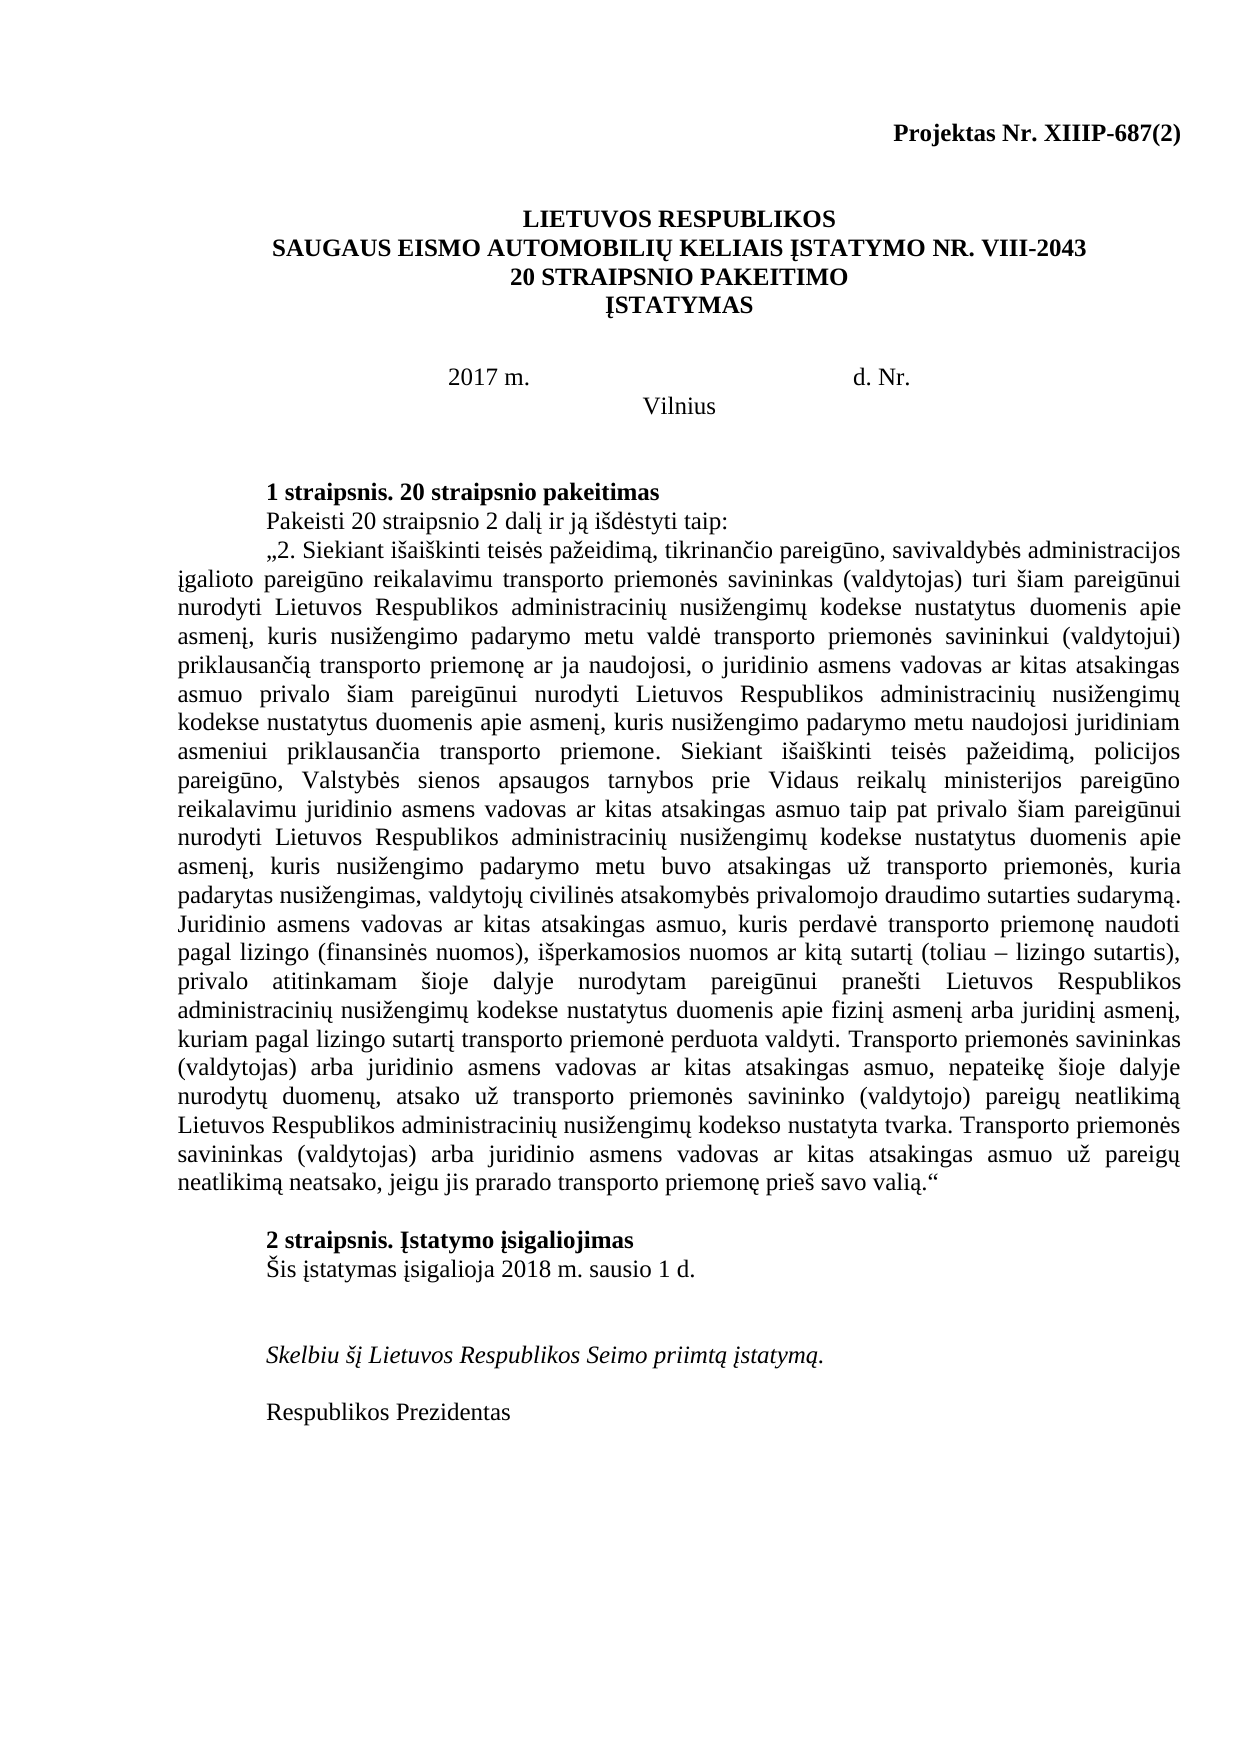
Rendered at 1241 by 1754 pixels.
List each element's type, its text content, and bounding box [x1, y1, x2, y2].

text Šis įstatymas įsigalioja 2018 m. sausio 1 d. [177, 1254, 1181, 1282]
table_header [166, 118, 508, 176]
text Skelbiu šį Lietuvos Respublikos Seimo priimtą įstatymą. [177, 1340, 1181, 1369]
text 2 straipsnis. Įstatymo įsigaliojimas [177, 1225, 1181, 1254]
table_cell [508, 176, 812, 204]
text Vilnius [177, 391, 1181, 420]
text Respublikos Prezidentas [177, 1397, 1181, 1426]
table_header Projektas Nr. XIIIP-687(2) [812, 118, 1192, 176]
text LIETUVOS RESPUBLIKOS [177, 204, 1181, 233]
table_cell [812, 176, 1192, 204]
table_header [508, 118, 812, 176]
text SAUGAUS EISMO AUTOMOBILIŲ KELIAIS ĮSTATYMO NR. VIII-2043 20 STRAIPSNIO PAKEITIMO [177, 233, 1181, 291]
text „2. Siekiant išaiškinti teisės pažeidimą, tikrinančio pareigūno, savivaldybės administracijos įgalioto pareigūno reikalavimu transporto priemonės savininkas (valdytojas) turi šiam pareigūnui nurodyti Lietuvos Respublikos administracinių nusižengimų kodekse nustatytus duomenis apie asmenį, kuris nusižengimo padarymo metu valdė transporto priemonės savininkui (valdytojui) priklausančią transporto priemonę ar ja naudojosi, o juridinio asmens vadovas ar kitas atsakingas asmuo privalo šiam pareigūnui nurodyti Lietuvos Respublikos administracinių nusižengimų kodekse nustatytus duomenis apie asmenį, kuris nusižengimo padarymo metu naudojosi juridiniam asmeniui priklausančia transporto priemone. Siekiant išaiškinti teisės pažeidimą, policijos pareigūno, Valstybės sienos apsaugos tarnybos prie Vidaus reikalų ministerijos pareigūno reikalavimu juridinio asmens vadovas ar kitas atsakingas asmuo taip pat privalo šiam pareigūnui nurodyti Lietuvos Respublikos administracinių nusižengimų kodekse nustatytus duomenis apie asmenį, kuris nusižengimo padarymo metu buvo atsakingas už transporto priemonės, kuria padarytas nusižengimas, valdytojų civilinės atsakomybės privalomojo draudimo sutarties sudarymą. Juridinio asmens vadovas ar kitas atsakingas asmuo, kuris perdavė transporto priemonę naudoti pagal lizingo (finansinės nuomos), išperkamosios nuomos ar kitą sutartį (toliau – lizingo sutartis), privalo atitinkamam šioje dalyje nurodytam pareigūnui pranešti Lietuvos Respublikos administracinių nusižengimų kodekse nustatytus duomenis apie fizinį asmenį arba juridinį asmenį, kuriam pagal lizingo sutartį transporto priemonė perduota valdyti. Transporto priemonės savininkas (valdytojas) arba juridinio asmens vadovas ar kitas atsakingas asmuo, nepateikę šioje dalyje nurodytų duomenų, atsako už transporto priemonės savininko (valdytojo) pareigų neatlikimą Lietuvos Respublikos administracinių nusižengimų kodekso nustatyta tvarka. Transporto priemonės savininkas (valdytojas) arba juridinio asmens vadovas ar kitas atsakingas asmuo už pareigų neatlikimą neatsako, jeigu jis prarado transporto priemonę prieš savo valią.“ [177, 535, 1181, 1196]
text ĮSTATYMAS [177, 291, 1181, 319]
text 1 straipsnis. 20 straipsnio pakeitimas [177, 477, 1181, 506]
text 2017 m. d. Nr. [177, 362, 1181, 391]
text Pakeisti 20 straipsnio 2 dalį ir ją išdėstyti taip: [177, 506, 1181, 535]
table_cell [166, 176, 508, 204]
